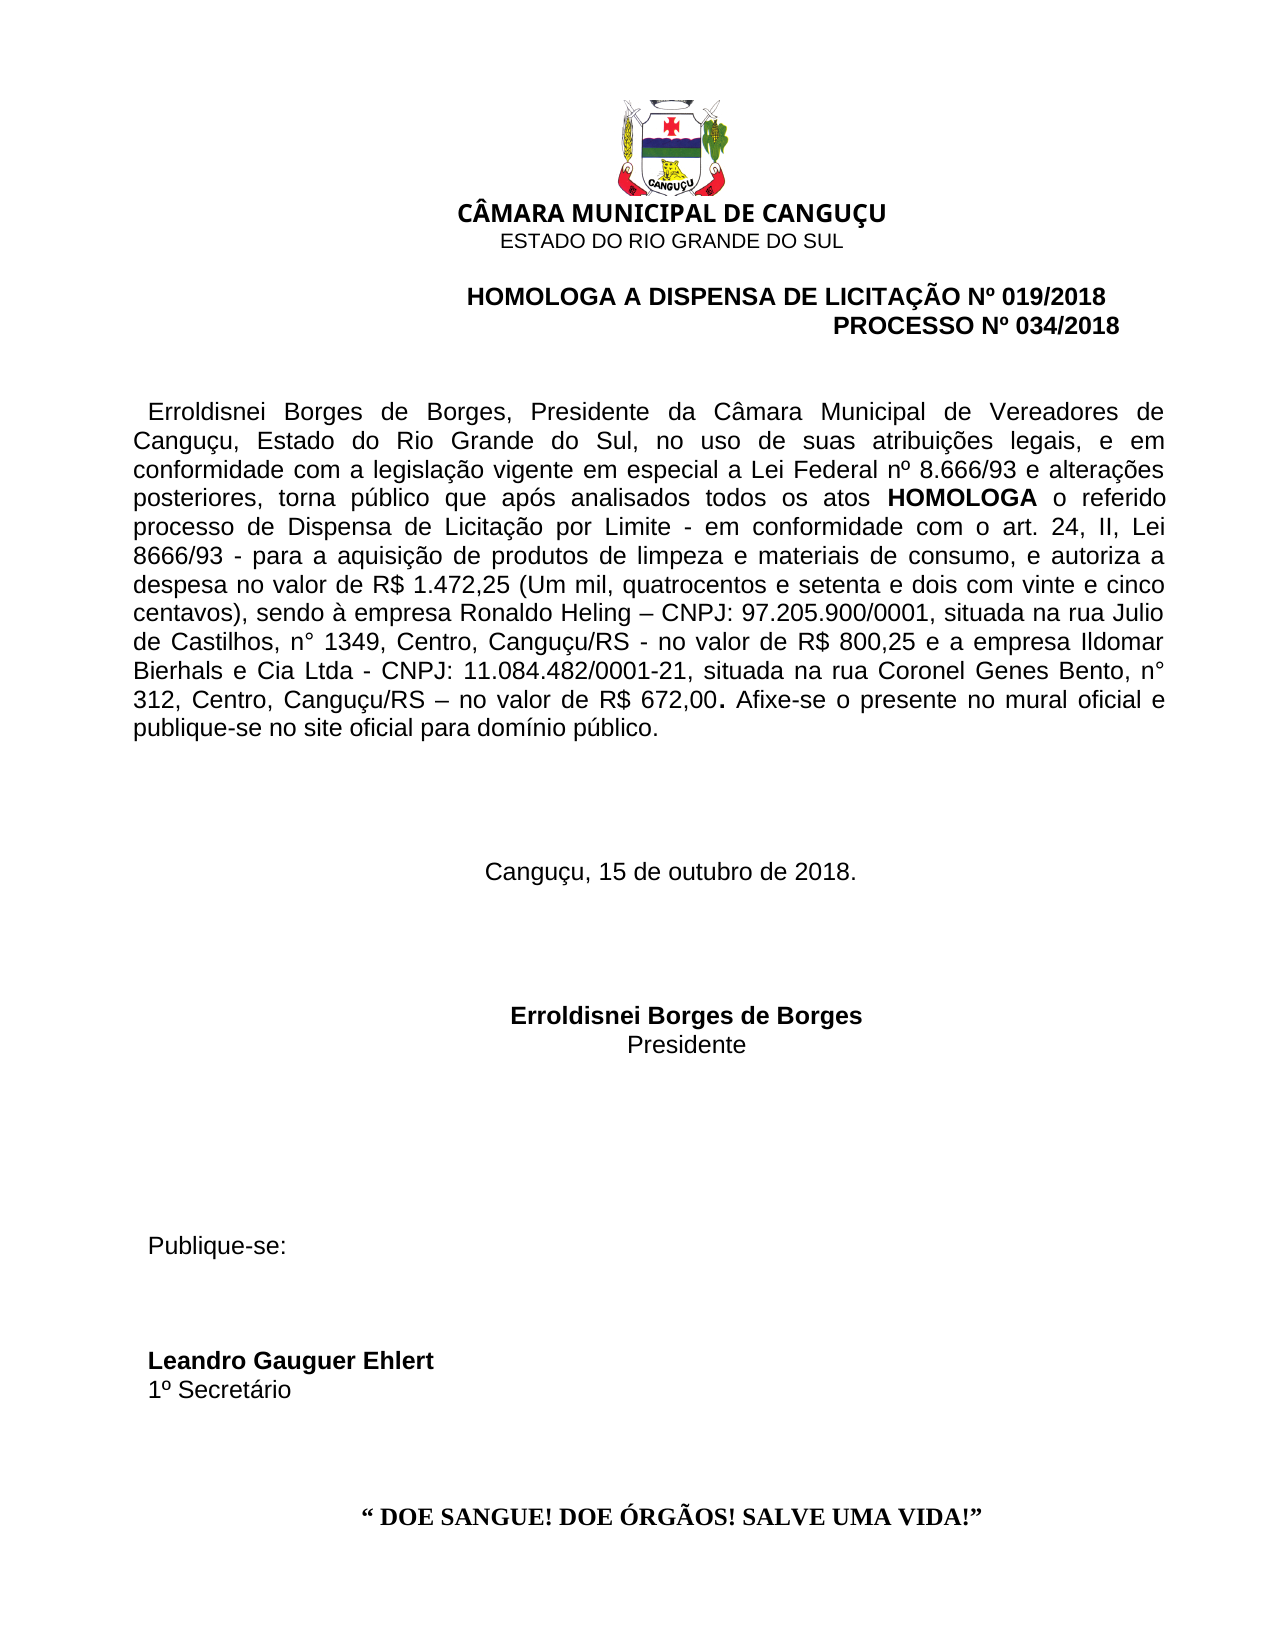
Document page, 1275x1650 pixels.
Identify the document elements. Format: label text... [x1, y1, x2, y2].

text Canguçu, 15 de outubro de 2018. [133, 857, 1167, 886]
text HOMOLOGA A DISPENSA DE LICITAÇÃO Nº 019/2018 [280, 282, 1167, 311]
text Presidente [133, 1029, 1167, 1058]
text Leandro Gauguer Ehlert [133, 1346, 1167, 1374]
text Erroldisnei Borges de Borges, Presidente da Câmara Municipal de Vereadores de Canguçu, Estado do Rio Grande do Sul, no uso de suas atribuições legais, e em conformidade com a legislação vigente em especial a Lei Federal nº 8.666/93 e alterações posteriores, torna público que após analisados todos os atos HOMOLOGA o referido processo de Dispensa de Licitação por Limite - em conformidade com o art. 24, II, Lei 8666/93 - para a aquisição de produtos de limpeza e materiais de consumo, e autoriza a despesa no valor de R$ 1.472,25 (Um mil, quatrocentos e setenta e dois com vinte e cinco centavos), sendo à empresa Ronaldo Heling – CNPJ: 97.205.900/0001, situada na rua Julio de Castilhos, n° 1349, Centro, Canguçu/RS - no valor de R$ 800,25 e a empresa Ildomar Bierhals e Cia Ltda - CNPJ: 11.084.482/0001-21, situada na rua Coronel Genes Bento, n° 312, Centro, Canguçu/RS – no valor de R$ 672,00. Afixe-se o presente no mural oficial e publique-se no site oficial para domínio público. [133, 397, 1167, 742]
text 1º Secretário [133, 1374, 1167, 1403]
text Erroldisnei Borges de Borges [133, 1001, 1167, 1029]
text Publique-se: [133, 1231, 1167, 1259]
text PROCESSO Nº 034/2018 [723, 311, 1167, 339]
